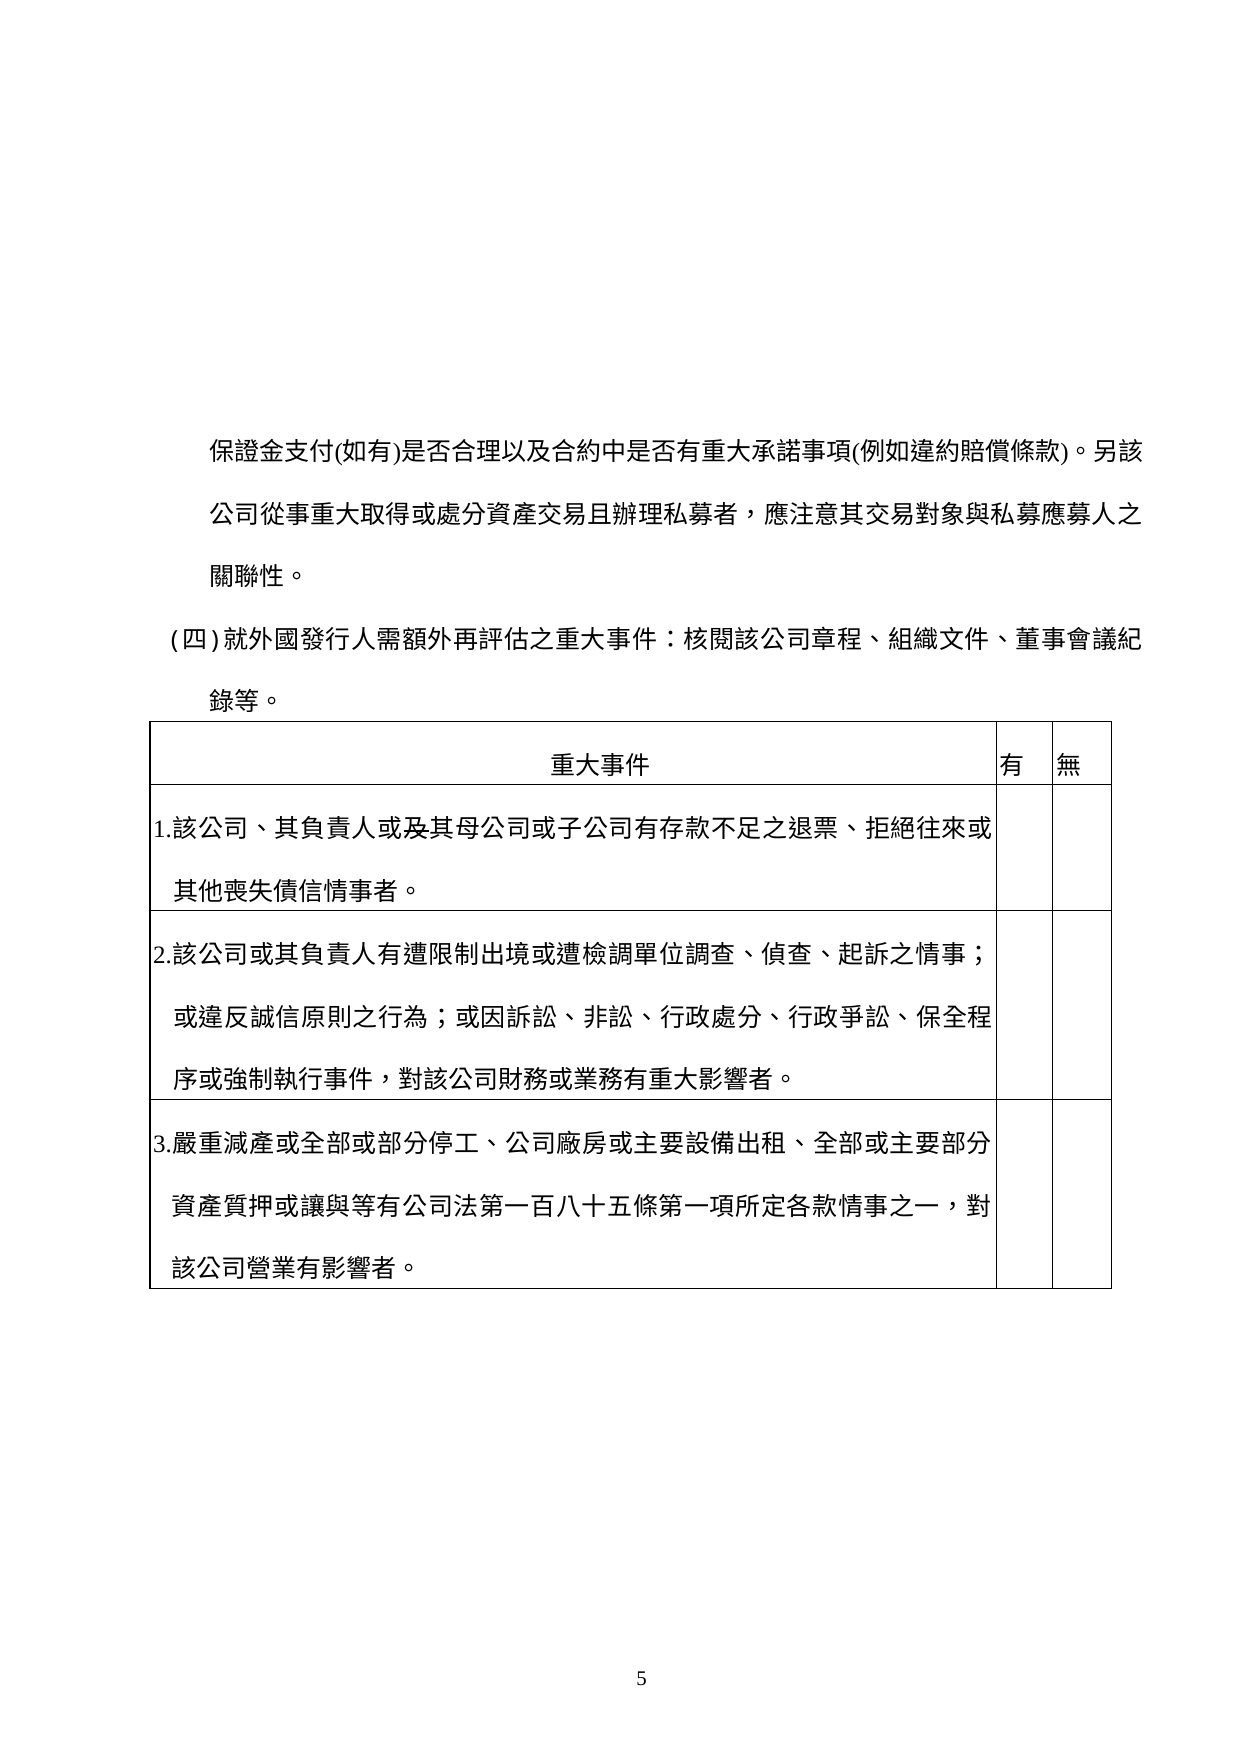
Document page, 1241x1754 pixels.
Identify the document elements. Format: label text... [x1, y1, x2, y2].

text (四)就外國發行人需額外再評估之重大事件：核閱該公司章程、組織文件、董事會議紀錄等。 [136, 596, 1144, 721]
table_cell 1.該公司、其負責人或及其母公司或子公司有存款不足之退票、拒絕往來或其他喪失債信情事者。 [151, 785, 996, 910]
table_header 重大事件 [151, 722, 996, 784]
table_header 有 [997, 722, 1052, 784]
table_cell [1053, 911, 1111, 1099]
table_cell [1053, 785, 1111, 910]
table_cell 2.該公司或其負責人有遭限制出境或遭檢調單位調查、偵查、起訴之情事；或違反誠信原則之行為；或因訴訟、非訟、行政處分、行政爭訟、保全程序或強制執行事件，對該公司財務或業務有重大影響者。 [151, 911, 996, 1099]
text (三)重大事件第35項：瞭解該公司從事重大取得或處分資產前，是否依據相關內控制度及「公開發行公司取得或處分資產處理準則」確實進行評估、交易內容有無異常情形、保證金支付(如有)是否合理以及合約中是否有重大承諾事項(例如違約賠償條款)。另該公司從事重大取得或處分資產交易且辦理私募者，應注意其交易對象與私募應募人之關聯性。 [136, 408, 1144, 596]
table_header 無 [1053, 722, 1111, 784]
table_cell [997, 1100, 1052, 1287]
table_cell [1053, 1100, 1111, 1287]
table_cell [997, 911, 1052, 1099]
table_cell [997, 785, 1052, 910]
table_cell 3.嚴重減產或全部或部分停工、公司廠房或主要設備出租、全部或主要部分資產質押或讓與等有公司法第一百八十五條第一項所定各款情事之一，對該公司營業有影響者。 [151, 1100, 996, 1287]
